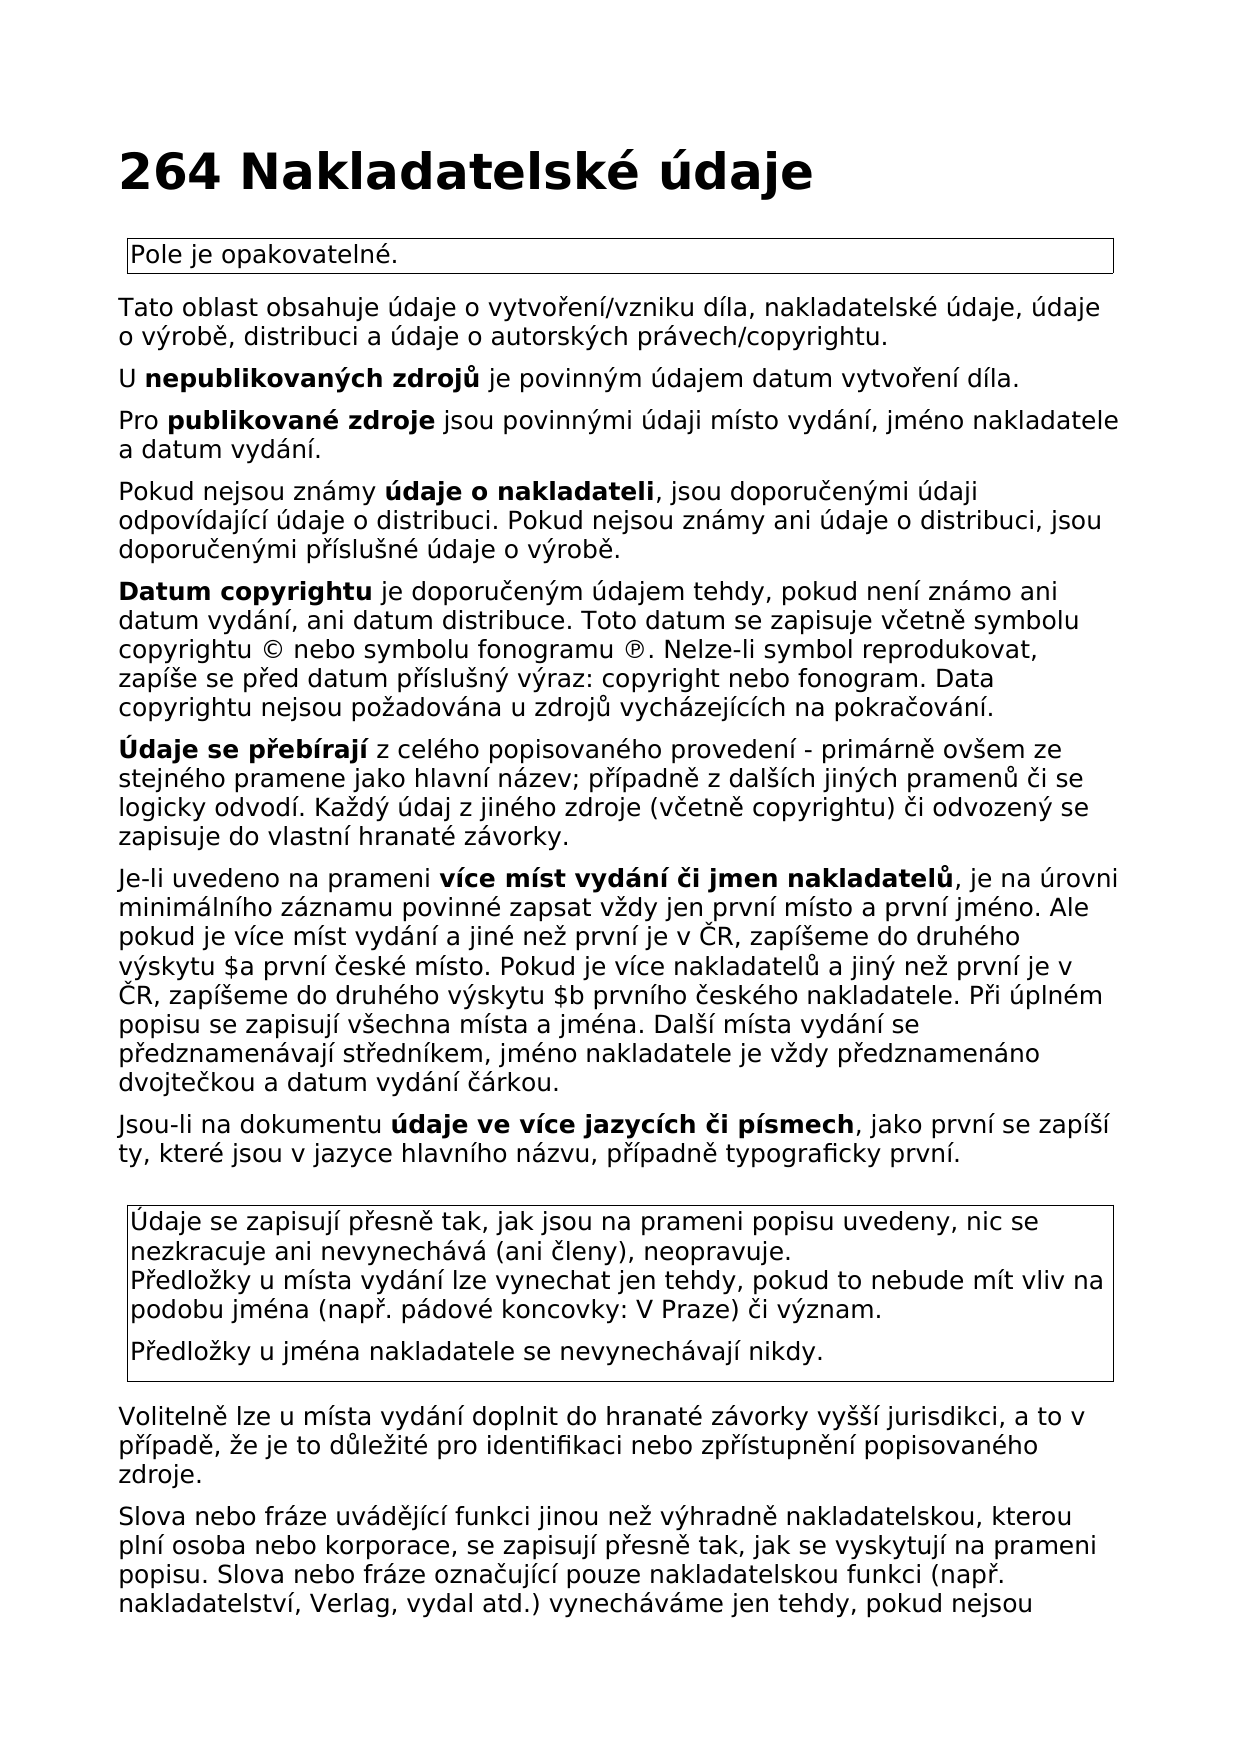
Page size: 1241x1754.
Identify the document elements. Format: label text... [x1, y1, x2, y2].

text Je-li uvedeno na prameni více míst vydání či jmen nakladatelů, je na úrovni minimálního záznamu povinné zapsat vždy jen první místo a první jméno. Ale pokud je více míst vydání a jiné než první je v ČR, zapíšeme do druhého výskytu $a první české místo. Pokud je více nakladatelů a jiný než první je v ČR, zapíšeme do druhého výskytu $b prvního českého nakladatele. Při úplném popisu se zapisují všechna místa a jména. Další místa vydání se předznamenávají středníkem, jméno nakladatele je vždy předznamenáno dvojtečkou a datum vydání čárkou. [118, 864, 1122, 1098]
text U nepublikovaných zdrojů je povinným údajem datum vytvoření díla. [118, 364, 1122, 393]
text Údaje se přebírají z celého popisovaného provedení - primárně ovšem ze stejného pramene jako hlavní název; případně z dalších jiných pramenů či se logicky odvodí. Každý údaj z jiného zdroje (včetně copyrightu) či odvozený se zapisuje do vlastní hranaté závorky. [118, 735, 1122, 852]
table_header Pole je opakovatelné. [128, 239, 1113, 273]
text Volitelně lze u místa vydání doplnit do hranaté závorky vyšší jurisdikci, a to v případě, že je to důležité pro identifikaci nebo zpřístupnění popisovaného zdroje. [118, 1181, 1122, 1490]
table_header Údaje se zapisují přesně tak, jak jsou na prameni popisu uvedeny, nic se nezkracuje ani nevynechává (ani členy), neopravuje. Předložky u místa vydání lze vynechat jen tehdy, pokud to nebude mít vliv na podobu jména (např. pádové koncovky: V Praze) či význam. Předložky u jména nakladatele se nevynechávají nikdy. [128, 1206, 1113, 1381]
text Jsou-li na dokumentu údaje ve více jazycích či písmech, jako první se zapíší ty, které jsou v jazyce hlavního názvu, případně typograficky první. [118, 1110, 1122, 1168]
text Pro publikované zdroje jsou povinnými údaji místo vydání, jméno nakladatele a datum vydání. [118, 406, 1122, 464]
text Pokud nejsou známy údaje o nakladateli, jsou doporučenými údaji odpovídající údaje o distribuci. Pokud nejsou známy ani údaje o distribuci, jsou doporučenými příslušné údaje o výrobě. [118, 477, 1122, 564]
text Datum copyrightu je doporučeným údajem tehdy, pokud není známo ani datum vydání, ani datum distribuce. Toto datum se zapisuje včetně symbolu copyrightu © nebo symbolu fonogramu ℗. Nelze-li symbol reprodukovat, zapíše se před datum příslušný výraz: copyright nebo fonogram. Data copyrightu nejsou požadována u zdrojů vycházejících na pokračování. [118, 577, 1122, 723]
text Slova nebo fráze uvádějící funkci jinou než výhradně nakladatelskou, kterou plní osoba nebo korporace, se zapisují přesně tak, jak se vyskytují na prameni popisu. Slova nebo fráze označující pouze nakladatelskou funkci (např. nakladatelství, Verlag, vydal atd.) vynecháváme jen tehdy, pokud nejsou [118, 1502, 1122, 1619]
subtitle 264 Nakladatelské údaje [118, 143, 1122, 201]
text Tato oblast obsahuje údaje o vytvoření/vzniku díla, nakladatelské údaje, údaje o výrobě, distribuci a údaje o autorských právech/copyrightu. [118, 214, 1122, 352]
